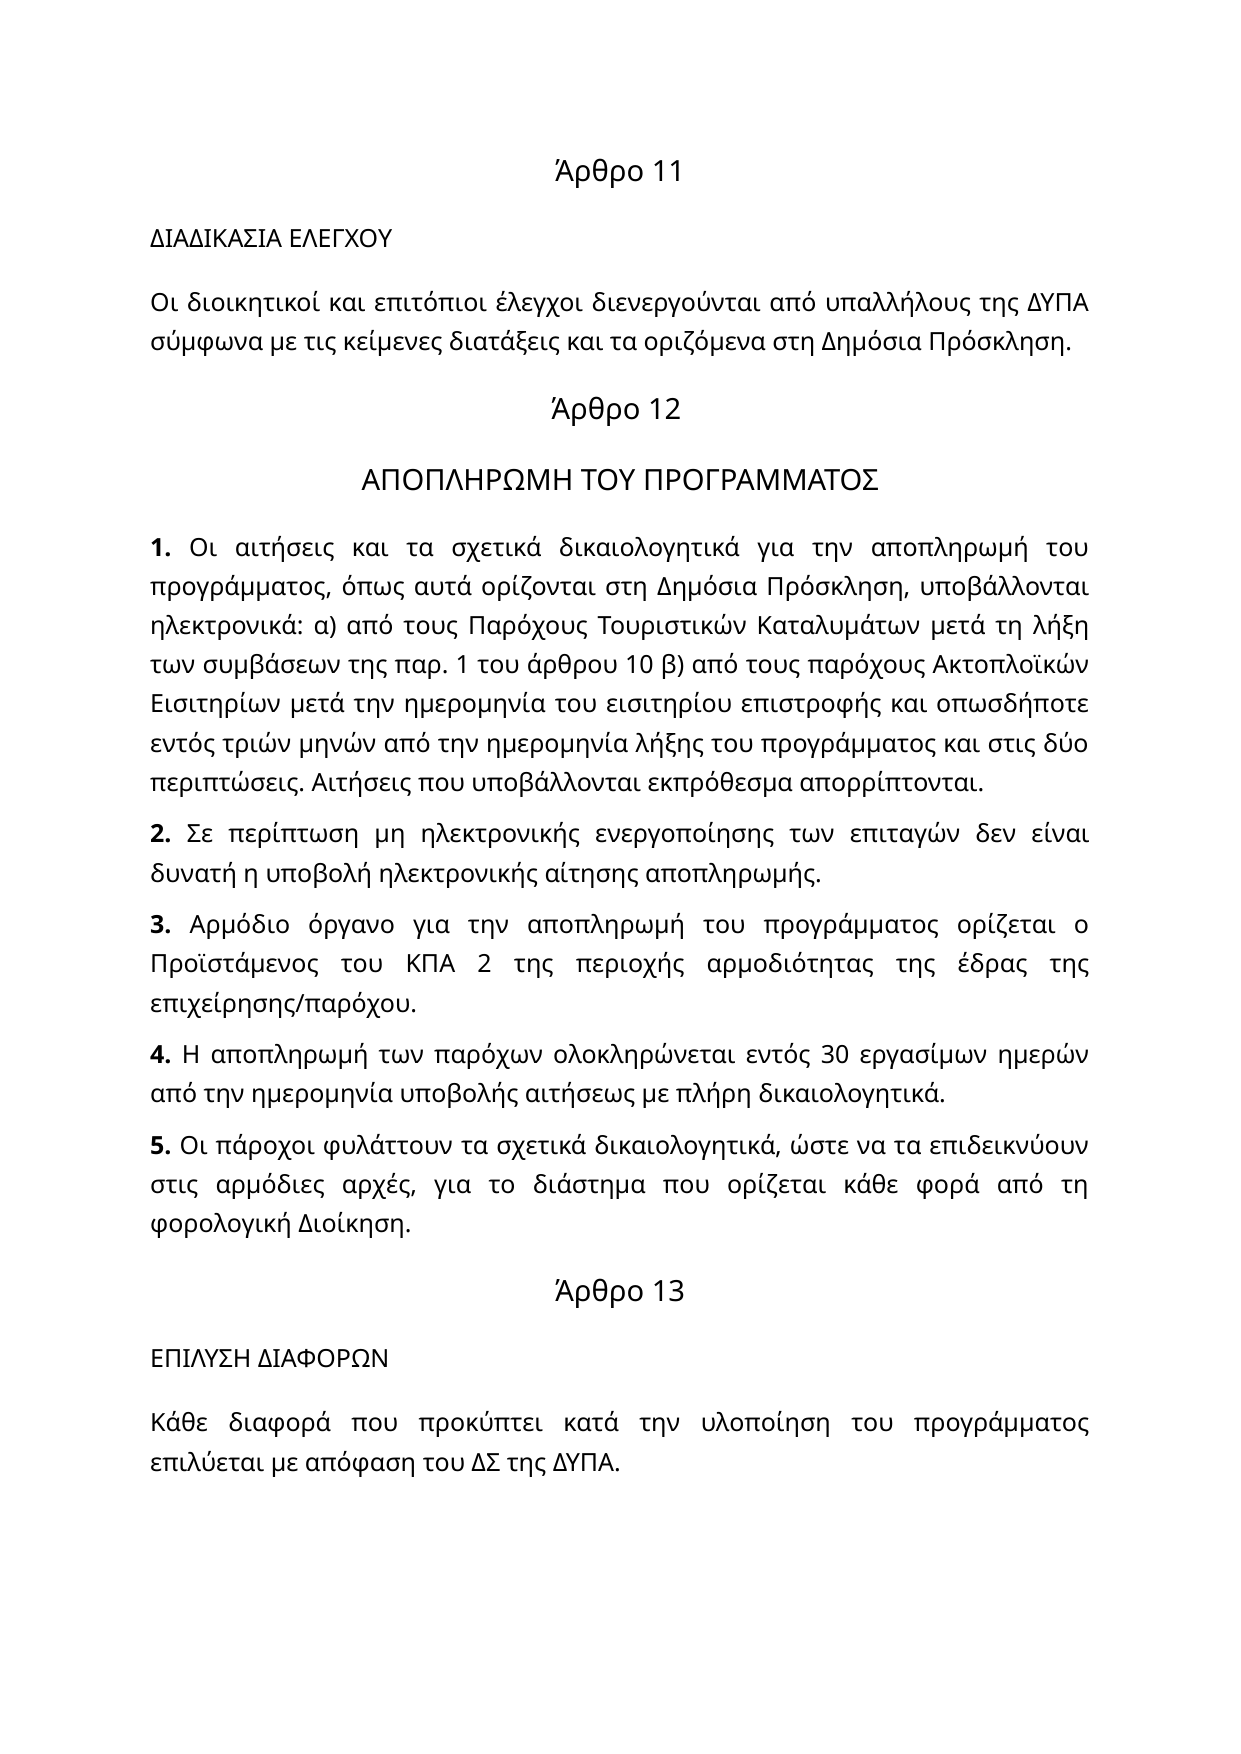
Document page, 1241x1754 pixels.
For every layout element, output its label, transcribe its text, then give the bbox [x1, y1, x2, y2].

subtitle Άρθρο 11 [150, 150, 1090, 190]
text 2. Σε περίπτωση μη ηλεκτρονικής ενεργοποίησης των επιταγών δεν είναι δυνατή η υποβολή ηλεκτρονικής αίτησης αποπληρωμής. [150, 816, 1090, 889]
subtitle ΑΠΟΠΛΗΡΩΜΗ ΤΟΥ ΠΡΟΓΡΑΜΜΑΤΟΣ [150, 459, 1090, 498]
text Οι διοικητικοί και επιτόπιοι έλεγχοι διενεργούνται από υπαλλήλους της ΔΥΠΑ σύμφωνα με τις κείμενες διατάξεις και τα οριζόμενα στη Δημόσια Πρόσκληση. [150, 285, 1090, 358]
text 1. Οι αιτήσεις και τα σχετικά δικαιολογητικά για την αποπληρωμή του προγράμματος, όπως αυτά ορίζονται στη Δημόσια Πρόσκληση, υποβάλλονται ηλεκτρονικά: α) από τους Παρόχους Τουριστικών Καταλυμάτων μετά τη λήξη των συμβάσεων της παρ. 1 του άρθρου 10 β) από τους παρόχους Ακτοπλοϊκών Εισιτηρίων μετά την ημερομηνία του εισιτηρίου επιστροφής και οπωσδήποτε εντός τριών μηνών από την ημερομηνία λήξης του προγράμματος και στις δύο περιπτώσεις. Αιτήσεις που υποβάλλονται εκπρόθεσμα απορρίπτονται. [150, 529, 1090, 798]
text ΔΙΑΔΙΚΑΣΙΑ ΕΛΕΓΧΟΥ [150, 221, 1090, 255]
text 4. Η αποπληρωμή των παρόχων ολοκληρώνεται εντός 30 εργασίμων ημερών από την ημερομηνία υποβολής αιτήσεως με πλήρη δικαιολογητικά. [150, 1037, 1090, 1110]
text 5. Οι πάροχοι φυλάττουν τα σχετικά δικαιολογητικά, ώστε να τα επιδεικνύουν στις αρμόδιες αρχές, για το διάστημα που ορίζεται κάθε φορά από τη φορολογική Διοίκηση. [150, 1128, 1090, 1240]
subtitle Άρθρο 13 [150, 1270, 1090, 1310]
text 3. Αρμόδιο όργανο για την αποπληρωμή του προγράμματος ορίζεται ο Προϊστάμενος του ΚΠΑ 2 της περιοχής αρμοδιότητας της έδρας της επιχείρησης/παρόχου. [150, 907, 1090, 1019]
text Κάθε διαφορά που προκύπτει κατά την υλοποίηση του προγράμματος επιλύεται με απόφαση του ΔΣ της ΔΥΠΑ. [150, 1405, 1090, 1478]
subtitle Άρθρο 12 [150, 388, 1090, 428]
text ΕΠΙΛΥΣΗ ΔΙΑΦΟΡΩΝ [150, 1341, 1090, 1375]
